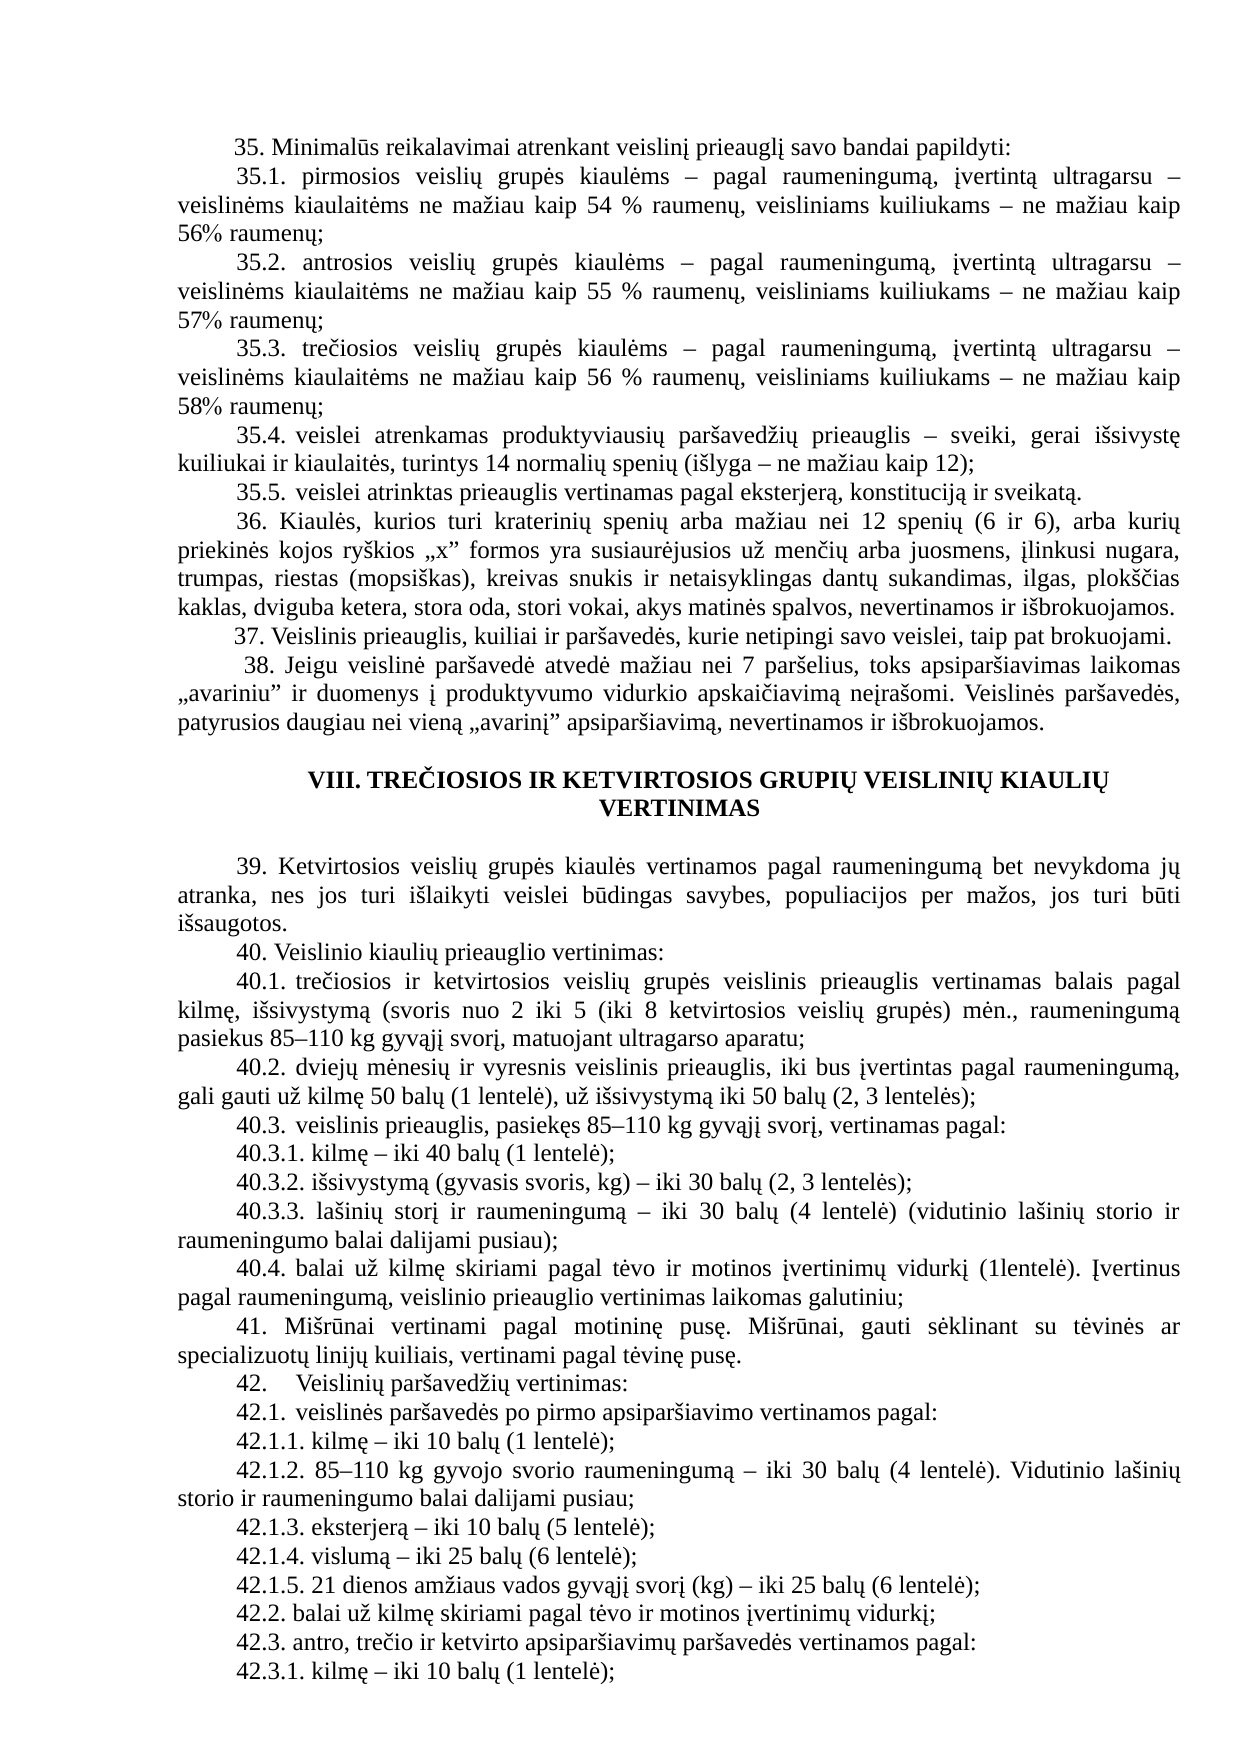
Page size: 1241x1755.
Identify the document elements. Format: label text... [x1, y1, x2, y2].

text 42.1.5. 21 dienos amžiaus vados gyvąjį svorį (kg) – iki 25 balų (6 lentelė); [177, 1570, 1181, 1598]
text 42.1.1. kilmę – iki 10 balų (1 lentelė); [177, 1426, 1181, 1455]
text 37. Veislinis prieauglis, kuiliai ir paršavedės, kurie netipingi savo veislei, taip pat brokuojami. [233, 621, 1181, 650]
text 38. Jeigu veislinė paršavedė atvedė mažiau nei 7 paršelius, toks apsiparšiavimas laikomas „avariniu” ir duomenys į produktyvumo vidurkio apskaičiavimą neįrašomi. Veislinės paršavedės, patyrusios daugiau nei vieną „avarinį” apsiparšiavimą, nevertinamos ir išbrokuojamos. [177, 650, 1181, 736]
text 35.1. pirmosios veislių grupės kiaulėms – pagal raumeningumą, įvertintą ultragarsu – veislinėms kiaulaitėms ne mažiau kaip 54 % raumenų, veisliniams kuiliukams – ne mažiau kaip 56 raumenų; [177, 161, 1181, 247]
text 42. Veislinių paršavedžių vertinimas: [177, 1368, 1181, 1397]
text 42.1.2. 85–110 kg gyvojo svorio raumeningumą – iki 30 balų (4 lentelė). Vidutinio lašinių storio ir raumeningumo balai dalijami pusiau; [177, 1455, 1181, 1512]
text 40.4. balai už kilmę skiriami pagal tėvo ir motinos įvertinimų vidurkį (1lentelė). Įvertinus pagal raumeningumą, veislinio prieauglio vertinimas laikomas galutiniu; [177, 1253, 1181, 1311]
text 42.1.3. eksterjerą – iki 10 balų (5 lentelė); [177, 1512, 1181, 1541]
text 42.3.1. kilmę – iki 10 balų (1 lentelė); [177, 1656, 1181, 1685]
text 35.2. antrosios veislių grupės kiaulėms – pagal raumeningumą, įvertintą ultragarsu – veislinėms kiaulaitėms ne mažiau kaip 55 % raumenų, veisliniams kuiliukams – ne mažiau kaip 57 raumenų; [177, 247, 1181, 333]
text 40. Veislinio kiaulių prieauglio vertinimas: [177, 937, 1181, 966]
text 40.2. dviejų mėnesių ir vyresnis veislinis prieauglis, iki bus įvertintas pagal raumeningumą, gali gauti už kilmę 50 balų (1 lentelė), už išsivystymą iki 50 balų (2, 3 lentelės); [177, 1052, 1181, 1110]
text 36. Kiaulės, kurios turi kraterinių spenių arba mažiau nei 12 spenių (6 ir 6), arba kurių priekinės kojos ryškios „x” formos yra susiaurėjusios už menčių arba juosmens, įlinkusi nugara, trumpas, riestas (mopsiškas), kreivas snukis ir netaisyklingas dantų sukandimas, ilgas, plokščias kaklas, dviguba ketera, stora oda, stori vokai, akys matinės spalvos, nevertinamos ir išbrokuojamos. [177, 506, 1181, 621]
text 39. Ketvirtosios veislių grupės kiaulės vertinamos pagal raumeningumą bet nevykdoma jų atranka, nes jos turi išlaikyti veislei būdingas savybes, populiacijos per mažos, jos turi būti išsaugotos. [177, 851, 1181, 937]
text 40.3.2. išsivystymą (gyvasis svoris, kg) – iki 30 balų (2, 3 lentelės); [177, 1167, 1181, 1196]
text 35.5. veislei atrinktas prieauglis vertinamas pagal eksterjerą, konstituciją ir sveikatą. [177, 477, 1181, 506]
text 40.1. trečiosios ir ketvirtosios veislių grupės veislinis prieauglis vertinamas balais pagal kilmę, išsivystymą (svoris nuo 2 iki 5 (iki 8 ketvirtosios veislių grupės) mėn., raumeningumą pasiekus 85–110 kg gyvąjį svorį, matuojant ultragarso aparatu; [177, 966, 1181, 1052]
text 40.3.3. lašinių storį ir raumeningumą – iki 30 balų (4 lentelė) (vidutinio lašinių storio ir raumeningumo balai dalijami pusiau); [177, 1196, 1181, 1253]
text 42.1. veislinės paršavedės po pirmo apsiparšiavimo vertinamos pagal: [177, 1397, 1181, 1426]
text 35. Minimalūs reikalavimai atrenkant veislinį prieauglį savo bandai papildyti: [233, 132, 1181, 161]
text 35.3. trečiosios veislių grupės kiaulėms – pagal raumeningumą, įvertintą ultragarsu – veislinėms kiaulaitėms ne mažiau kaip 56 % raumenų, veisliniams kuiliukams – ne mažiau kaip 58 raumenų; [177, 333, 1181, 420]
text VIII. TREČIOSIOS IR KETVIRTOSIOS GRUPIŲ VEISLINIŲ KIAULIŲ VERTINIMAS [177, 765, 1181, 822]
text 40.3.1. kilmę – iki 40 balų (1 lentelė); [177, 1138, 1181, 1167]
text 41. Mišrūnai vertinami pagal motininę pusę. Mišrūnai, gauti sėklinant su tėvinės ar specializuotų linijų kuiliais, vertinami pagal tėvinę pusę. [177, 1311, 1181, 1368]
text 40.3. veislinis prieauglis, pasiekęs 85–110 kg gyvąjį svorį, vertinamas pagal: [177, 1110, 1181, 1138]
text 42.1.4. vislumą – iki 25 balų (6 lentelė); [177, 1541, 1181, 1570]
text 35.4. veislei atrenkamas produktyviausių paršavedžių prieauglis – sveiki, gerai išsivystę kuiliukai ir kiaulaitės, turintys 14 normalių spenių (išlyga – ne mažiau kaip 12); [177, 420, 1181, 477]
text 42.3. antro, trečio ir ketvirto apsiparšiavimų paršavedės vertinamos pagal: [177, 1627, 1181, 1656]
text 42.2. balai už kilmę skiriami pagal tėvo ir motinos įvertinimų vidurkį; [177, 1598, 1181, 1627]
